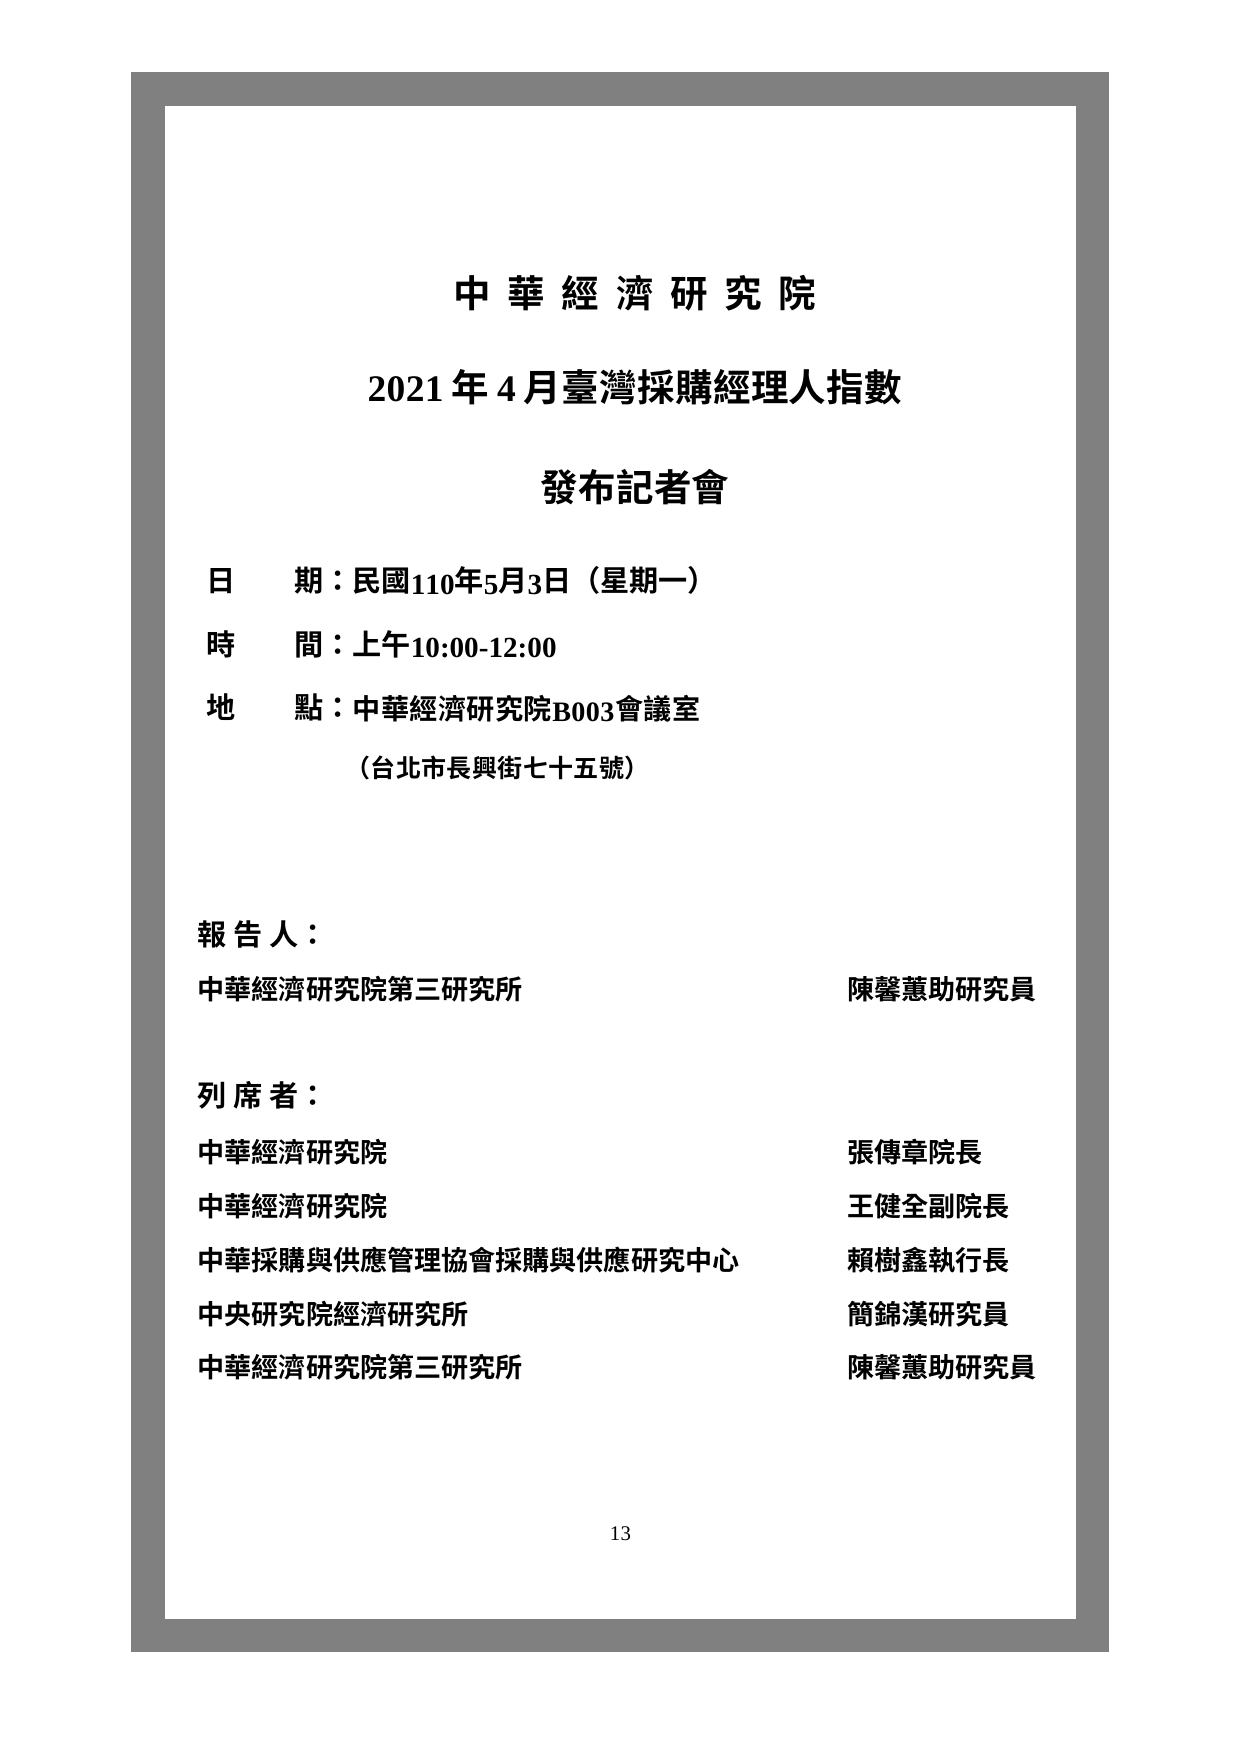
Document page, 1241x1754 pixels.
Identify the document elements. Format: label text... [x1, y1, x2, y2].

table_cell 賴樹鑫執行長 [841, 1239, 1062, 1293]
text 中華經濟研究院 [206, 264, 1063, 318]
table_cell 中華採購與供應管理協會採購與供應研究中心 [191, 1239, 841, 1293]
table_cell [191, 1022, 841, 1072]
text 時 間：上午10:00-12:00 [206, 621, 1063, 664]
table_cell 陳馨蕙助研究員 [841, 1346, 1062, 1401]
table_header [841, 912, 1062, 968]
text 日 期：民國110年5月3日（星期一） [206, 558, 1063, 600]
table_cell 中華經濟研究院 [191, 1131, 841, 1184]
table_cell 陳馨蕙助研究員 [841, 968, 1062, 1022]
text 發布記者會 [206, 458, 1063, 512]
table_cell 張傳章院長 [841, 1131, 1062, 1184]
table_cell 王健全副院長 [841, 1185, 1062, 1239]
table_cell [841, 1072, 1062, 1131]
table_cell 中華經濟研究院第三研究所 [191, 968, 841, 1022]
table_header 報 告 人： [191, 912, 841, 968]
table_cell 中華經濟研究院 [191, 1185, 841, 1239]
text 2021年4月臺灣採購經理人指數 [206, 358, 1063, 412]
table_cell [841, 1022, 1062, 1072]
text （台北市長興街七十五號） [345, 748, 1063, 784]
table_cell 列 席 者： [191, 1072, 841, 1131]
text 地 點：中華經濟研究院B003會議室 [206, 685, 1063, 727]
table_cell 中華經濟研究院第三研究所 [191, 1346, 841, 1401]
table_cell 簡錦漢研究員 [841, 1293, 1062, 1346]
table_cell 中央研究院經濟研究所 [191, 1293, 841, 1346]
